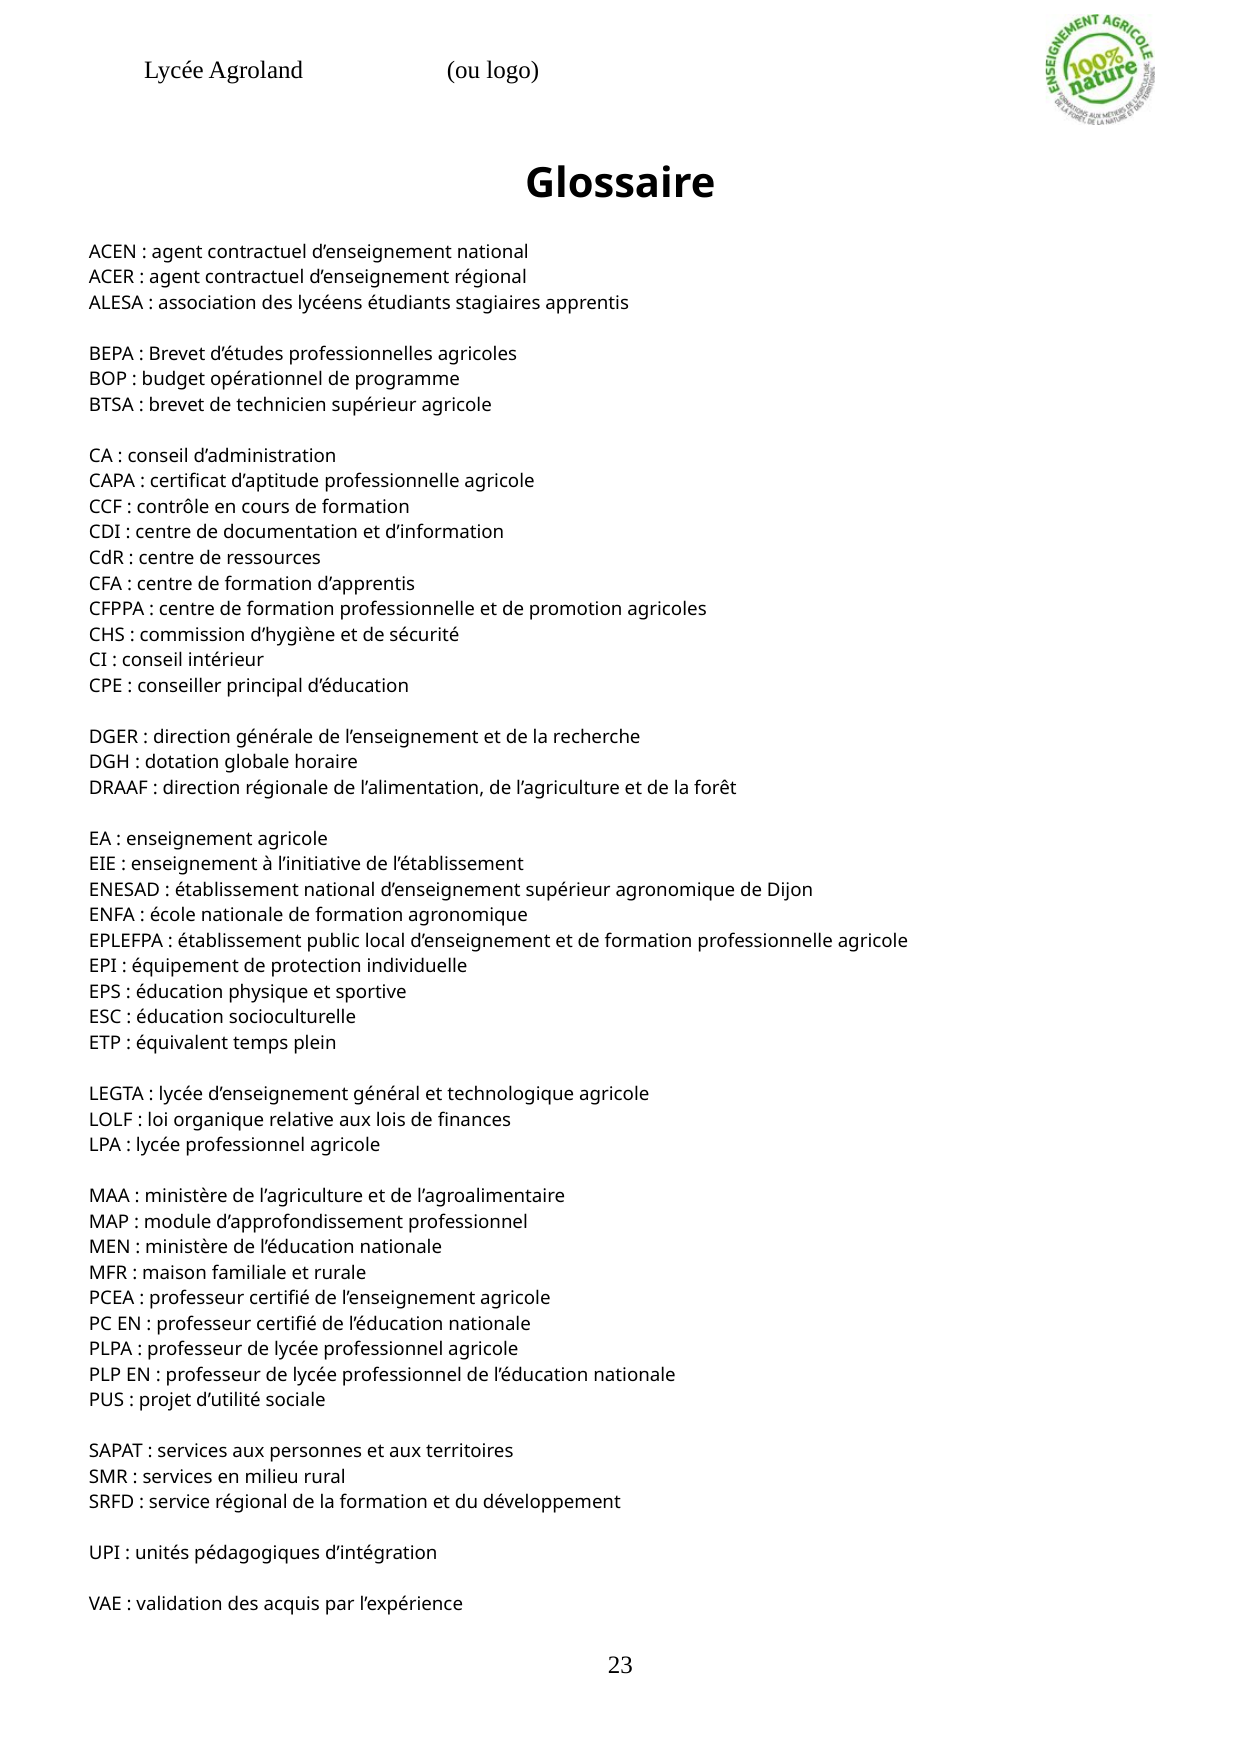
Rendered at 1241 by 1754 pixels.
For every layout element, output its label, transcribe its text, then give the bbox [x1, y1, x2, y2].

text LOLF : loi organique relative aux lois de finances [89, 1106, 1152, 1131]
text CCF : contrôle en cours de formation [89, 493, 1152, 519]
text ENESAD : établissement national d’enseignement supérieur agronomique de Dijon [89, 876, 1152, 902]
text ETP : équivalent temps plein [89, 1029, 1152, 1055]
text PUS : projet d’utilité sociale [89, 1387, 1152, 1412]
text DGER : direction générale de l’enseignement et de la recherche [89, 723, 1152, 748]
text CdR : centre de ressources [89, 544, 1152, 570]
text SMR : services en milieu rural [89, 1463, 1152, 1489]
text VAE : validation des acquis par l’expérience [89, 1591, 1152, 1616]
text BTSA : brevet de technicien supérieur agricole [89, 391, 1152, 417]
text EPLEFPA : établissement public local d’enseignement et de formation professionnelle agricole [89, 927, 1152, 953]
text CHS : commission d’hygiène et de sécurité [89, 621, 1152, 646]
text EIE : enseignement à l’initiative de l’établissement [89, 851, 1152, 876]
text CAPA : certificat d’aptitude professionnelle agricole [89, 468, 1152, 493]
text MEN : ministère de l’éducation nationale [89, 1233, 1152, 1259]
text CPE : conseiller principal d’éducation [89, 672, 1152, 697]
text MAA : ministère de l’agriculture et de l’agroalimentaire [89, 1182, 1152, 1208]
text DGH : dotation globale horaire [89, 748, 1152, 774]
text PLPA : professeur de lycée professionnel agricole [89, 1336, 1152, 1361]
text CI : conseil intérieur [89, 646, 1152, 672]
text EPI : équipement de protection individuelle [89, 953, 1152, 978]
text ALESA : association des lycéens étudiants stagiaires apprentis [89, 289, 1152, 315]
text UPI : unités pédagogiques d’intégration [89, 1540, 1152, 1565]
text CFA : centre de formation d’apprentis [89, 570, 1152, 595]
text CA : conseil d’administration [89, 442, 1152, 468]
text PC EN : professeur certifié de l’éducation nationale [89, 1310, 1152, 1336]
text LPA : lycée professionnel agricole [89, 1131, 1152, 1157]
text SAPAT : services aux personnes et aux territoires [89, 1438, 1152, 1463]
text CFPPA : centre de formation professionnelle et de promotion agricoles [89, 595, 1152, 621]
text MAP : module d’approfondissement professionnel [89, 1208, 1152, 1233]
text ACER : agent contractuel d’enseignement régional [89, 264, 1152, 289]
text PLP EN : professeur de lycée professionnel de l’éducation nationale [89, 1361, 1152, 1387]
text LEGTA : lycée d’enseignement général et technologique agricole [89, 1080, 1152, 1106]
text CDI : centre de documentation et d’information [89, 519, 1152, 544]
text BOP : budget opérationnel de programme [89, 366, 1152, 391]
text EA : enseignement agricole [89, 825, 1152, 851]
text EPS : éducation physique et sportive [89, 978, 1152, 1004]
text ESC : éducation socioculturelle [89, 1004, 1152, 1029]
text ACEN : agent contractuel d’enseignement national [89, 238, 1152, 264]
text BEPA : Brevet d’études professionnelles agricoles [89, 340, 1152, 366]
text ENFA : école nationale de formation agronomique [89, 902, 1152, 927]
text PCEA : professeur certifié de l’enseignement agricole [89, 1284, 1152, 1310]
text MFR : maison familiale et rurale [89, 1259, 1152, 1284]
text SRFD : service régional de la formation et du développement [89, 1489, 1152, 1514]
text DRAAF : direction régionale de l’alimentation, de l’agriculture et de la forêt [89, 774, 1152, 799]
text Glossaire [89, 153, 1152, 210]
